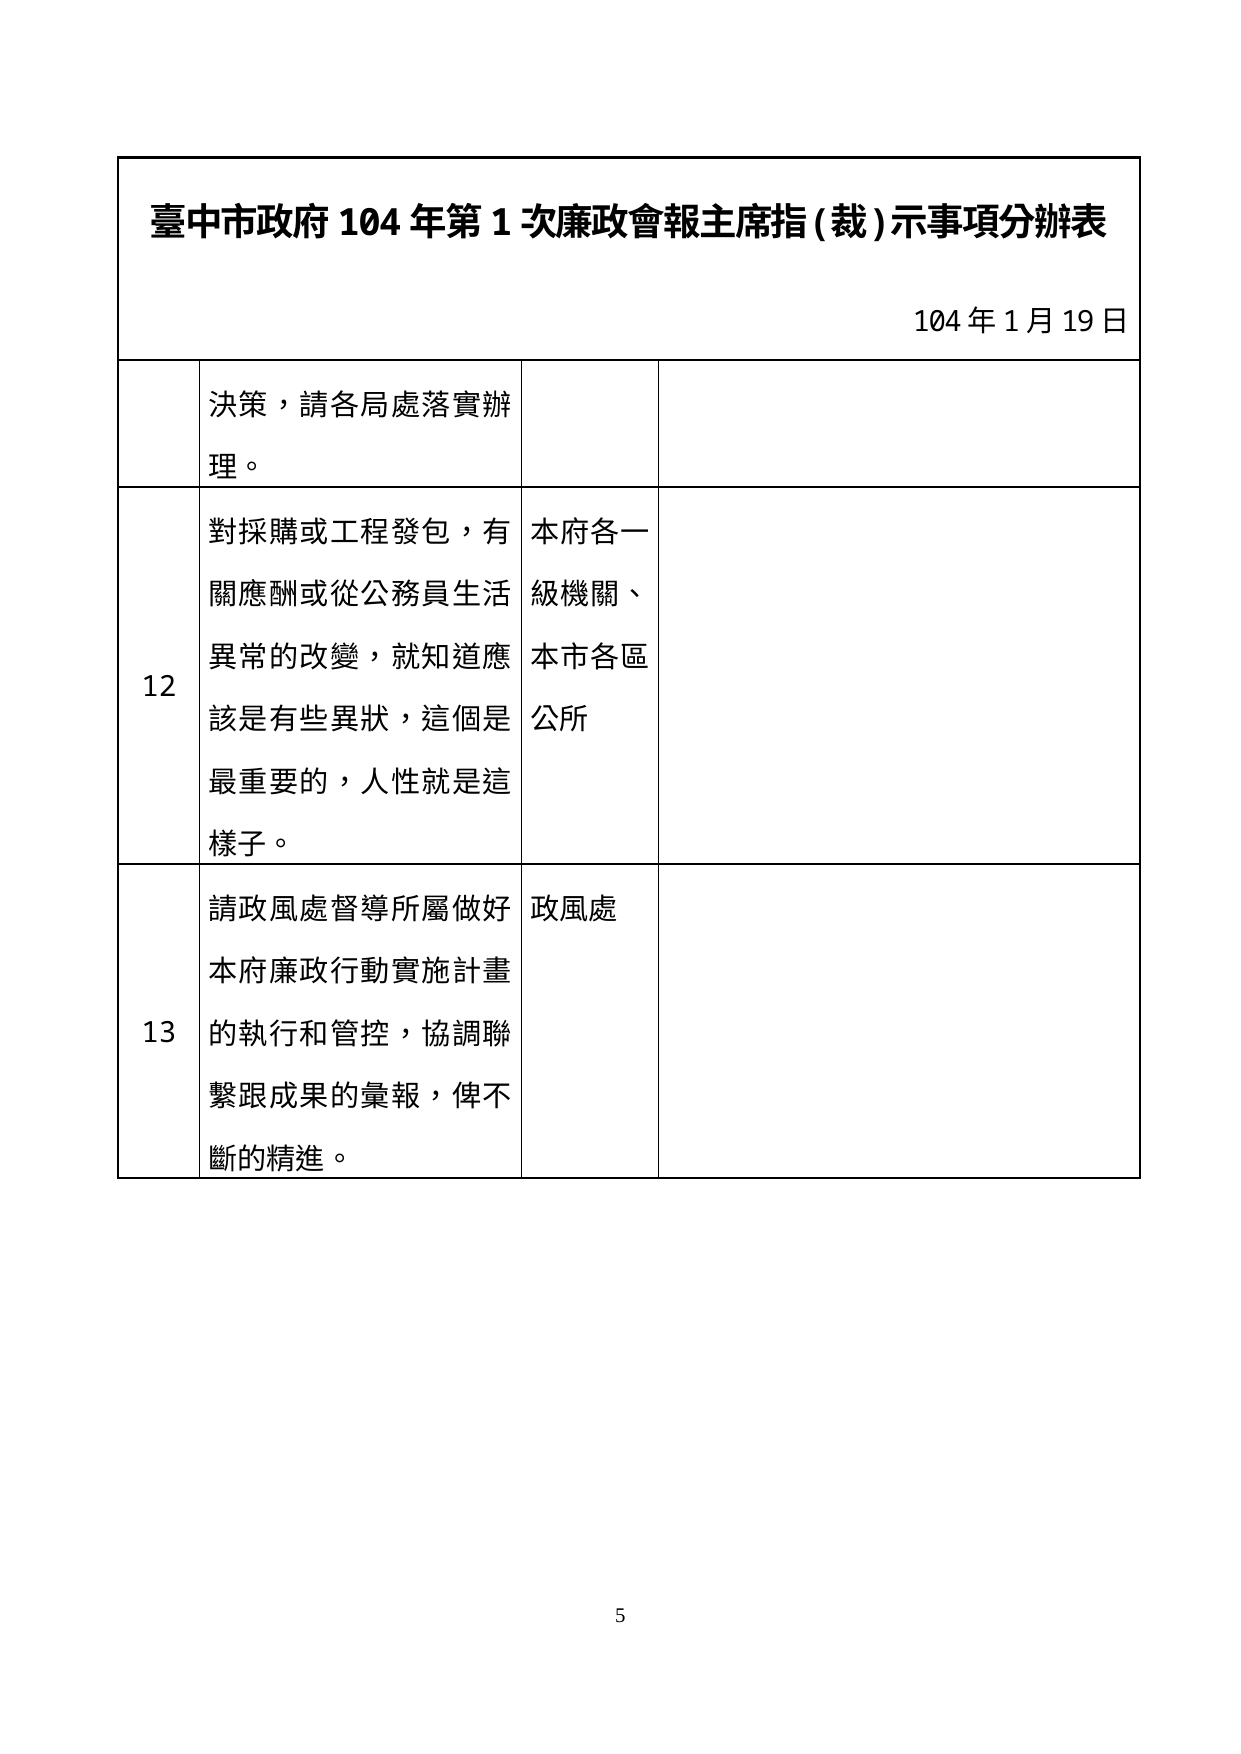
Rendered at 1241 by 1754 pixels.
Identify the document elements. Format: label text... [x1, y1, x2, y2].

table_cell 12 [119, 488, 199, 863]
table_cell 決策，請各局處落實辦理。 [200, 361, 521, 486]
table_cell 對採購或工程發包，有關應酬或從公務員生活異常的改變，就知道應該是有些異狀，這個是最重要的，人性就是這樣子。 [200, 488, 521, 863]
table_cell [659, 361, 1139, 486]
table_cell [119, 361, 199, 486]
table_cell 13 [119, 865, 199, 1177]
table_cell 政風處 [522, 865, 658, 1177]
table_cell 本府各一級機關、本市各區公所 [522, 488, 658, 863]
table_cell [659, 865, 1139, 1177]
table_header 臺中市政府104年第1次廉政會報主席指(裁)示事項分辦表 104年1月19日 [119, 159, 1139, 358]
table_cell [659, 488, 1139, 863]
table_cell 請政風處督導所屬做好本府廉政行動實施計畫的執行和管控，協調聯繫跟成果的彙報，俾不斷的精進。 [200, 865, 521, 1177]
table_cell [522, 361, 658, 486]
